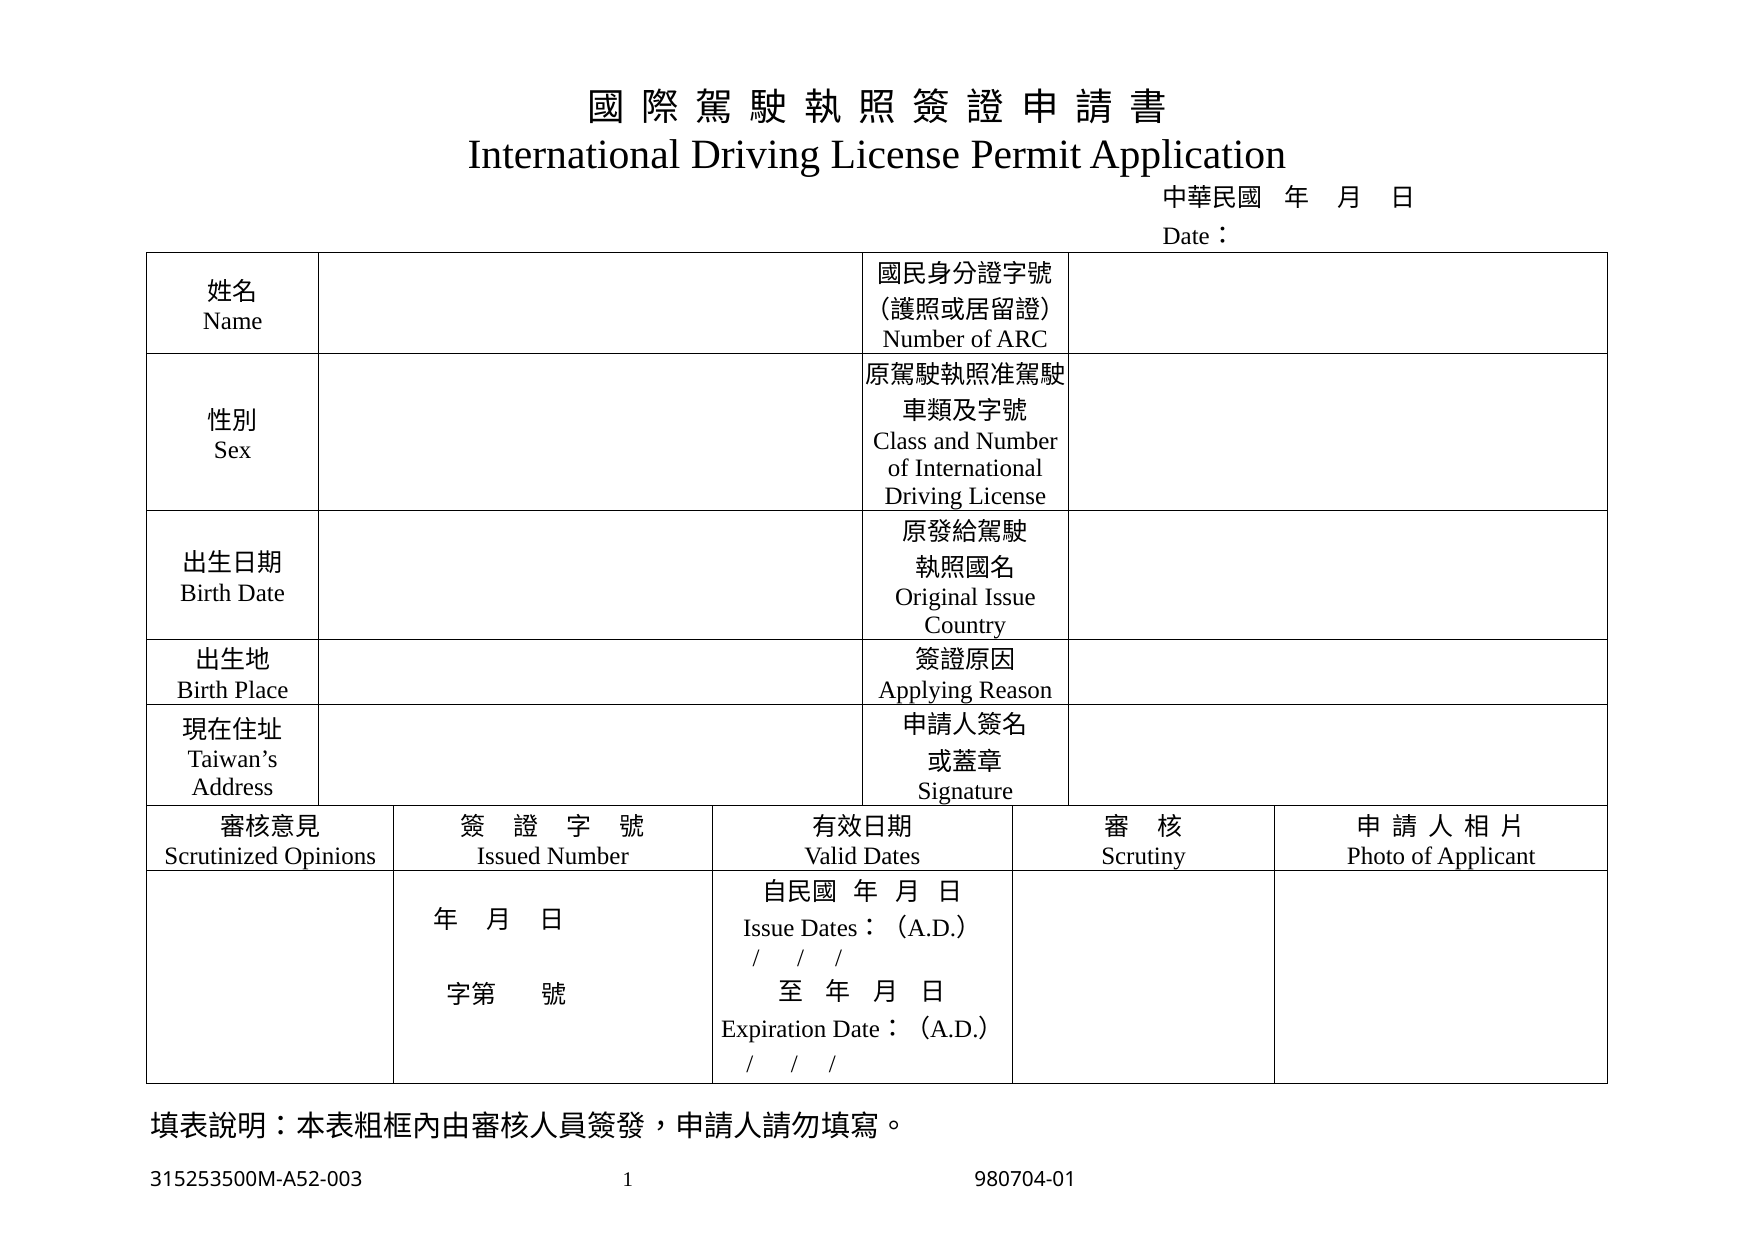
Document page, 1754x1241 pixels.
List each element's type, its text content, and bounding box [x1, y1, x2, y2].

table_cell 申請人簽名 或蓋章 Signature [863, 705, 1068, 805]
table_header 姓名 Name [147, 253, 318, 353]
table_cell 出生日期 Birth Date [147, 511, 318, 639]
table_cell 原發給駕駛 執照國名 Original Issue Country [863, 511, 1068, 639]
table_cell [1069, 705, 1607, 805]
table_cell 原駕駛執照准駕駛車類及字號 Class and Number of International Driving License [863, 354, 1068, 510]
table_cell 現在住址 Taiwan’s Address [147, 705, 318, 805]
table_cell 出生地 Birth Place [147, 640, 318, 704]
table_cell [319, 354, 862, 510]
table_cell [1275, 871, 1607, 1083]
table_cell 自民國 年 月 日 Issue Dates：（A.D.） / / / 至 年 月 日 Expiration Date：（A.D.） / / / [713, 871, 1012, 1083]
table_cell 性別 Sex [147, 354, 318, 510]
table_cell 簽 證 字 號 Issued Number [394, 806, 712, 870]
text 填表說明：本表粗框內由審核人員簽發，申請人請勿填寫。 [150, 1102, 1604, 1145]
table_cell 審 核 Scrutiny [1013, 806, 1274, 870]
table_cell 有效日期 Valid Dates [713, 806, 1012, 870]
table_cell 審核意見 Scrutinized Opinions [147, 806, 393, 870]
table_cell [1069, 640, 1607, 704]
subtitle International Driving License Permit Application [150, 131, 1604, 177]
table_header [1069, 253, 1607, 353]
table_header [319, 253, 862, 353]
text 中華民國 年 月 日 [150, 177, 1604, 214]
table_cell [1069, 511, 1607, 639]
table_cell [319, 705, 862, 805]
table_cell [1069, 354, 1607, 510]
table_cell 年 月 日 字第 號 [394, 871, 712, 1083]
text 國 際 駕 駛 執 照 簽 證 申 請 書 [150, 77, 1604, 131]
table_cell 申 請 人 相 片 Photo of Applicant [1275, 806, 1607, 870]
table_cell [319, 640, 862, 704]
table_cell [147, 871, 393, 1083]
text Date： [150, 214, 1604, 252]
table_cell [319, 511, 862, 639]
table_cell [1013, 871, 1274, 1083]
table_cell 簽證原因 Applying Reason [863, 640, 1068, 704]
table_header 國民身分證字號 （護照或居留證） Number of ARC [863, 253, 1068, 353]
